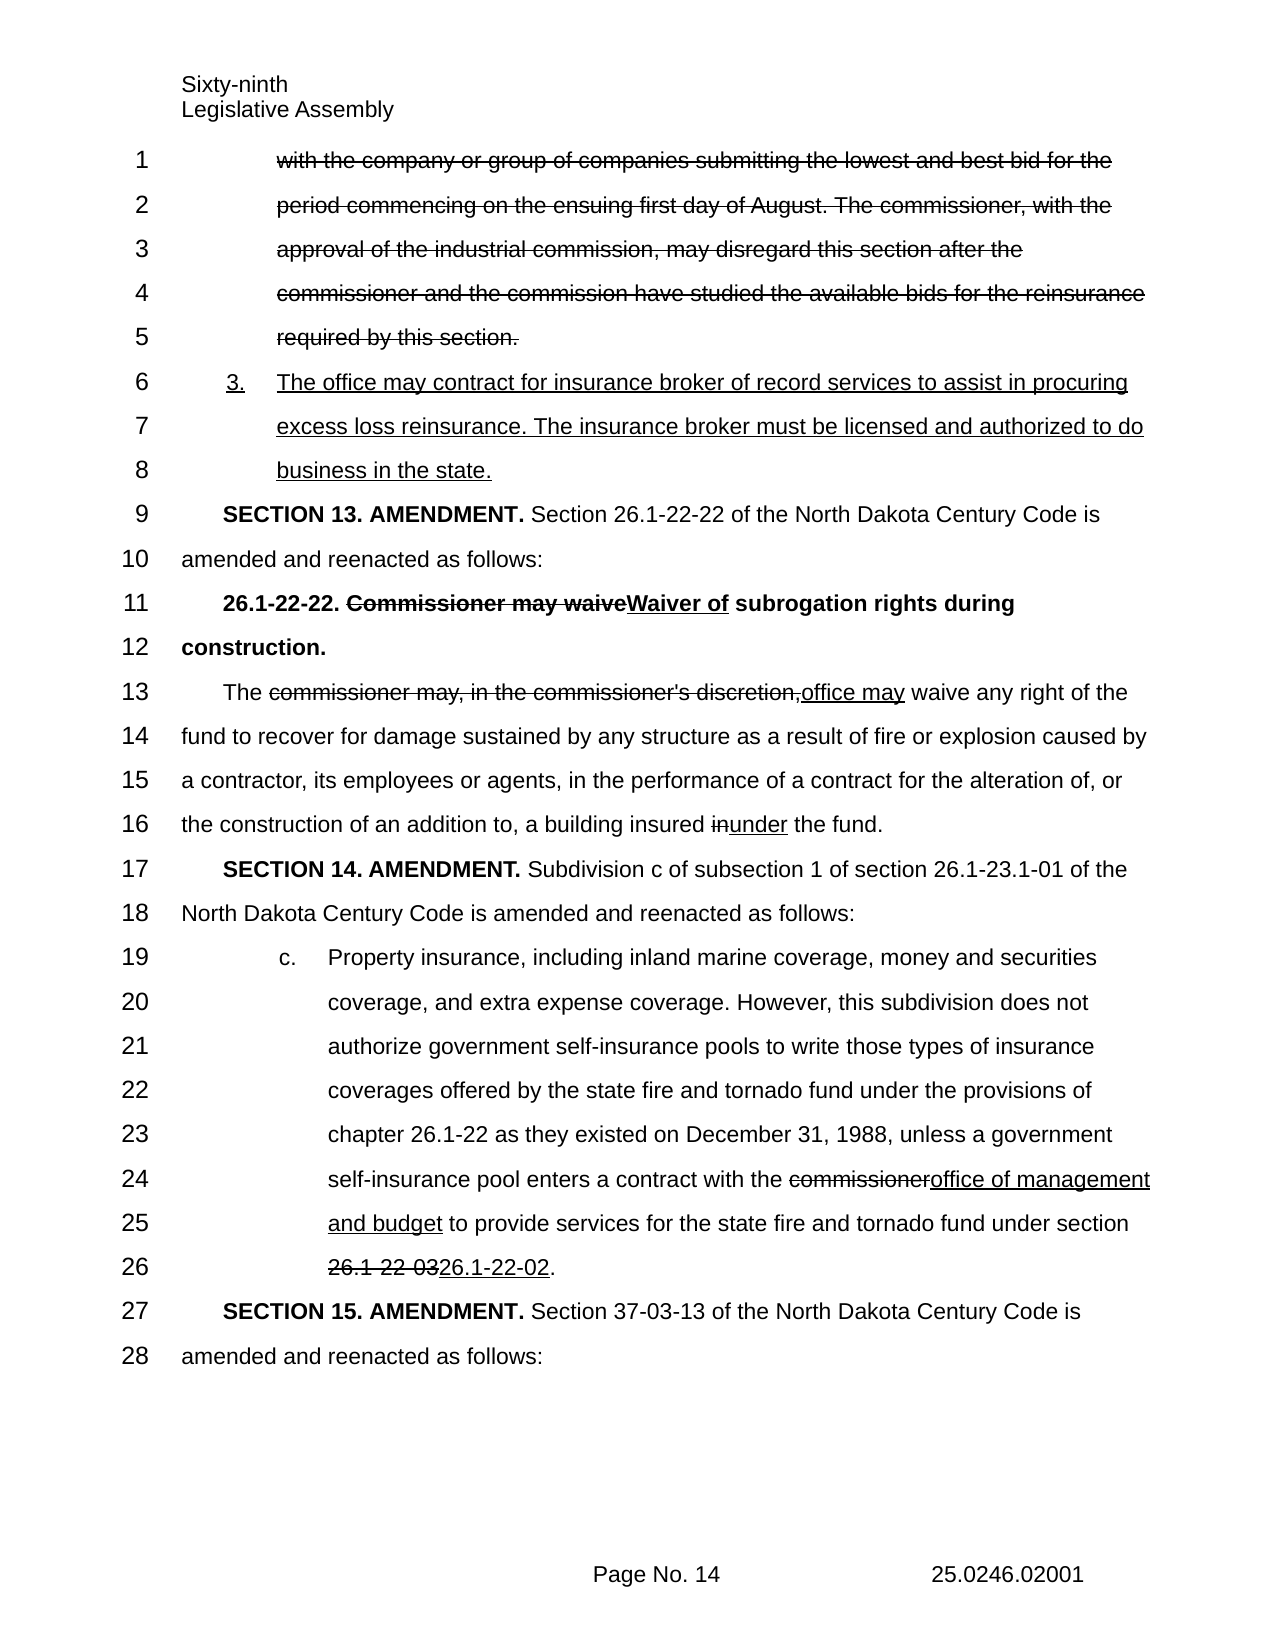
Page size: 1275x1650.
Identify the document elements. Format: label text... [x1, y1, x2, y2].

text c. Property insurance, including inland marine coverage, money and securities coverage, and extra expense coverage. However, this subdivision does not authorize government self‑insurance pools to write those types of insurance coverages offered by the state fire and tornado fund under the provisions of chapter 26.1‑22 as they existed on December 31, 1988, unless a government self‑insurance pool enters a contract with the commissioneroffice of management and budget to provide services for the state fire and tornado fund under section 26.1‑22‑0326.1‑22‑02. [181, 930, 1154, 1284]
text 3. The office may contract for insurance broker of record services to assist in procuring excess loss reinsurance. The insurance broker must be licensed and authorized to do business in the state. [181, 355, 1154, 487]
subtitle 26.1‑22‑22. Commissioner may waiveWaiver of subrogation rights during construction. [181, 576, 1154, 664]
text SECTION 13. AMENDMENT. Section 26.1‑22‑22 of the North Dakota Century Code is amended and reenacted as follows: [181, 487, 1154, 576]
text SECTION 14. AMENDMENT. Subdivision c of subsection 1 of section 26.1‑23.1‑01 of the North Dakota Century Code is amended and reenacted as follows: [181, 842, 1154, 930]
text with the company or group of companies submitting the lowest and best bid for the period commencing on the ensuing first day of August. The commissioner, with the approval of the industrial commission, may disregard this section after the commissioner and the commission have studied the available bids for the reinsurance required by this section. [181, 133, 1154, 355]
text The commissioner may, in the commissioner's discretion,office may waive any right of the fund to recover for damage sustained by any structure as a result of fire or explosion caused by a contractor, its employees or agents, in the performance of a contract for the alteration of, or the construction of an addition to, a building insured inunder the fund. [181, 664, 1154, 842]
text SECTION 15. AMENDMENT. Section 37‑03‑13 of the North Dakota Century Code is amended and reenacted as follows: [181, 1284, 1154, 1373]
